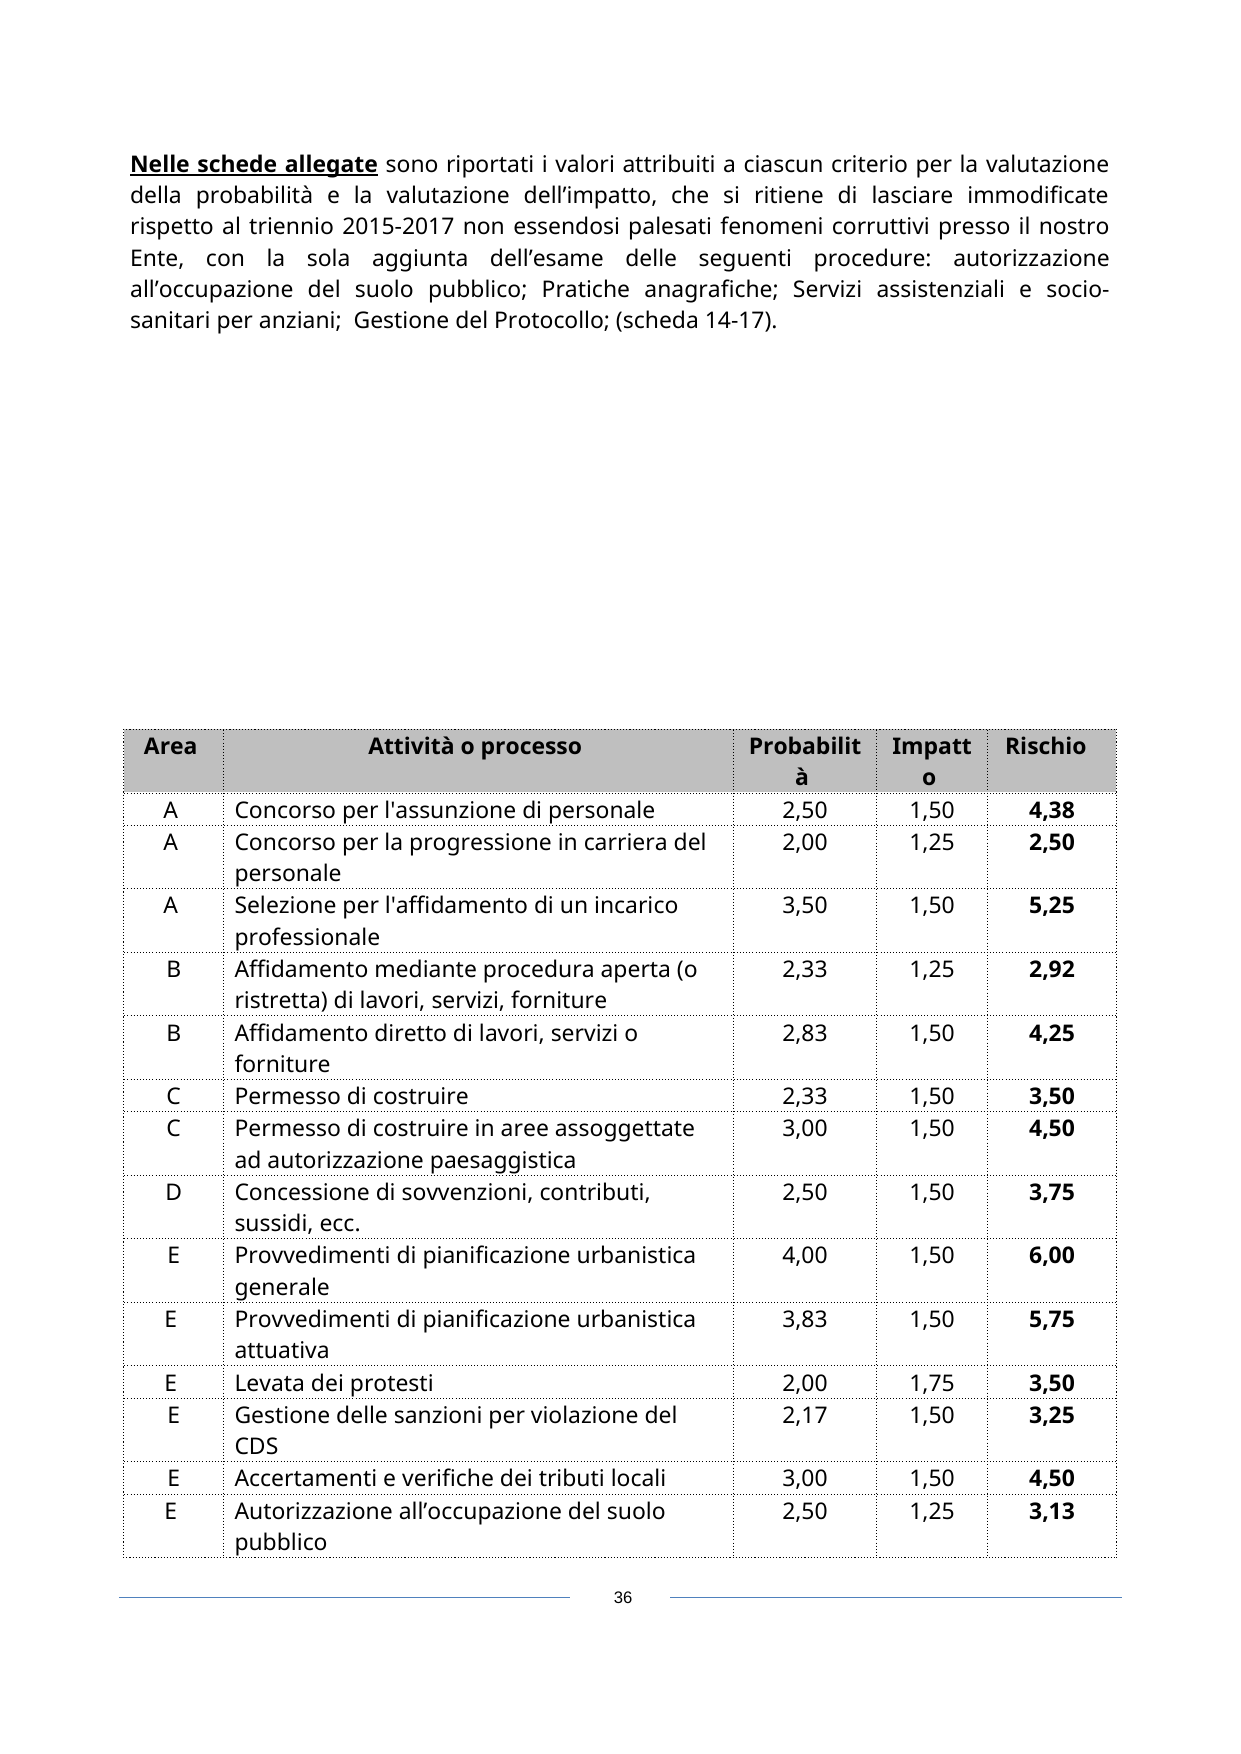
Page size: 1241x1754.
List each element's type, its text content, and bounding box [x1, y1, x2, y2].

table_cell 4,00 [733, 1238, 877, 1302]
table_cell 1,50 [877, 1238, 987, 1302]
table_cell E [124, 1302, 223, 1365]
table_cell 3,00 [733, 1111, 877, 1175]
table_cell 3,50 [987, 1079, 1116, 1111]
table_cell 2,83 [733, 1015, 877, 1079]
table_cell C [124, 1111, 223, 1175]
table_cell 3,50 [987, 1365, 1116, 1398]
table_header Rischio [987, 729, 1116, 792]
table_cell 1,25 [877, 952, 987, 1015]
table_cell 2,50 [733, 1494, 877, 1557]
table_cell 3,13 [987, 1494, 1116, 1557]
table_cell 2,33 [733, 952, 877, 1015]
table_cell 3,75 [987, 1175, 1116, 1238]
table_cell Gestione delle sanzioni per violazione del CDS [223, 1398, 733, 1461]
table_cell 2,00 [733, 1365, 877, 1398]
table_cell Levata dei protesti [223, 1365, 733, 1398]
table_cell 1,50 [877, 1398, 987, 1461]
table_cell E [124, 1461, 223, 1493]
table_cell 2,17 [733, 1398, 877, 1461]
table_cell B [124, 1015, 223, 1079]
table_cell Selezione per l'affidamento di un incarico professionale [223, 888, 733, 952]
table_cell 2,50 [733, 793, 877, 825]
table_cell Permesso di costruire [223, 1079, 733, 1111]
table_cell 1,50 [877, 888, 987, 952]
table_cell 1,50 [877, 1461, 987, 1493]
table_cell E [124, 1398, 223, 1461]
table_header Probabilità [733, 729, 877, 792]
table_cell D [124, 1175, 223, 1238]
table_cell 2,50 [987, 825, 1116, 888]
table_cell 1,50 [877, 793, 987, 825]
table_cell 4,50 [987, 1461, 1116, 1493]
table_cell Concessione di sovvenzioni, contributi, sussidi, ecc. [223, 1175, 733, 1238]
table_cell C [124, 1079, 223, 1111]
table_cell A [124, 825, 223, 888]
table_cell 2,92 [987, 952, 1116, 1015]
table_cell Affidamento mediante procedura aperta (o ristretta) di lavori, servizi, forniture [223, 952, 733, 1015]
table_cell Permesso di costruire in aree assoggettate ad autorizzazione paesaggistica [223, 1111, 733, 1175]
table_cell 6,00 [987, 1238, 1116, 1302]
table_cell Concorso per l'assunzione di personale [223, 793, 733, 825]
table_cell E [124, 1494, 223, 1557]
table_cell 3,83 [733, 1302, 877, 1365]
table_cell Accertamenti e verifiche dei tributi locali [223, 1461, 733, 1493]
table_cell 4,25 [987, 1015, 1116, 1079]
table_cell 3,50 [733, 888, 877, 952]
table_header Area [124, 729, 223, 792]
table_cell Affidamento diretto di lavori, servizi o forniture [223, 1015, 733, 1079]
table_cell 2,33 [733, 1079, 877, 1111]
table_cell 2,00 [733, 825, 877, 888]
table_cell 1,25 [877, 825, 987, 888]
table_cell E [124, 1238, 223, 1302]
table_cell 2,50 [733, 1175, 877, 1238]
table_cell Autorizzazione all’occupazione del suolo pubblico [223, 1494, 733, 1557]
text Nelle schede allegate sono riportati i valori attribuiti a ciascun criterio per la valutazione della probabilità e la valutazione dell’impatto, che si ritiene di lasciare immodificate rispetto al triennio 2015-2017 non essendosi palesati fenomeni corruttivi presso il nostro Ente, con la sola aggiunta dell’esame delle seguenti procedure: autorizzazione all’occupazione del suolo pubblico; Pratiche anagrafiche; Servizi assistenziali e socio-sanitari per anziani; Gestione del Protocollo; (scheda 14-17). [130, 148, 1110, 335]
table_cell 1,50 [877, 1111, 987, 1175]
table_cell 4,50 [987, 1111, 1116, 1175]
table_cell Provvedimenti di pianificazione urbanistica attuativa [223, 1302, 733, 1365]
table_cell Provvedimenti di pianificazione urbanistica generale [223, 1238, 733, 1302]
table_cell B [124, 952, 223, 1015]
table_cell 5,25 [987, 888, 1116, 952]
table_cell 1,75 [877, 1365, 987, 1398]
table_cell 1,50 [877, 1079, 987, 1111]
table_cell 4,38 [987, 793, 1116, 825]
table_cell 1,25 [877, 1494, 987, 1557]
table_cell 1,50 [877, 1175, 987, 1238]
table_cell 1,50 [877, 1302, 987, 1365]
table_cell 5,75 [987, 1302, 1116, 1365]
table_cell 3,00 [733, 1461, 877, 1493]
table_header Attività o processo [223, 729, 733, 792]
table_header Impatto [877, 729, 987, 792]
table_cell Concorso per la progressione in carriera del personale [223, 825, 733, 888]
table_cell 1,50 [877, 1015, 987, 1079]
table_cell E [124, 1365, 223, 1398]
table_cell 3,25 [987, 1398, 1116, 1461]
table_cell A [124, 888, 223, 952]
table_cell A [124, 793, 223, 825]
